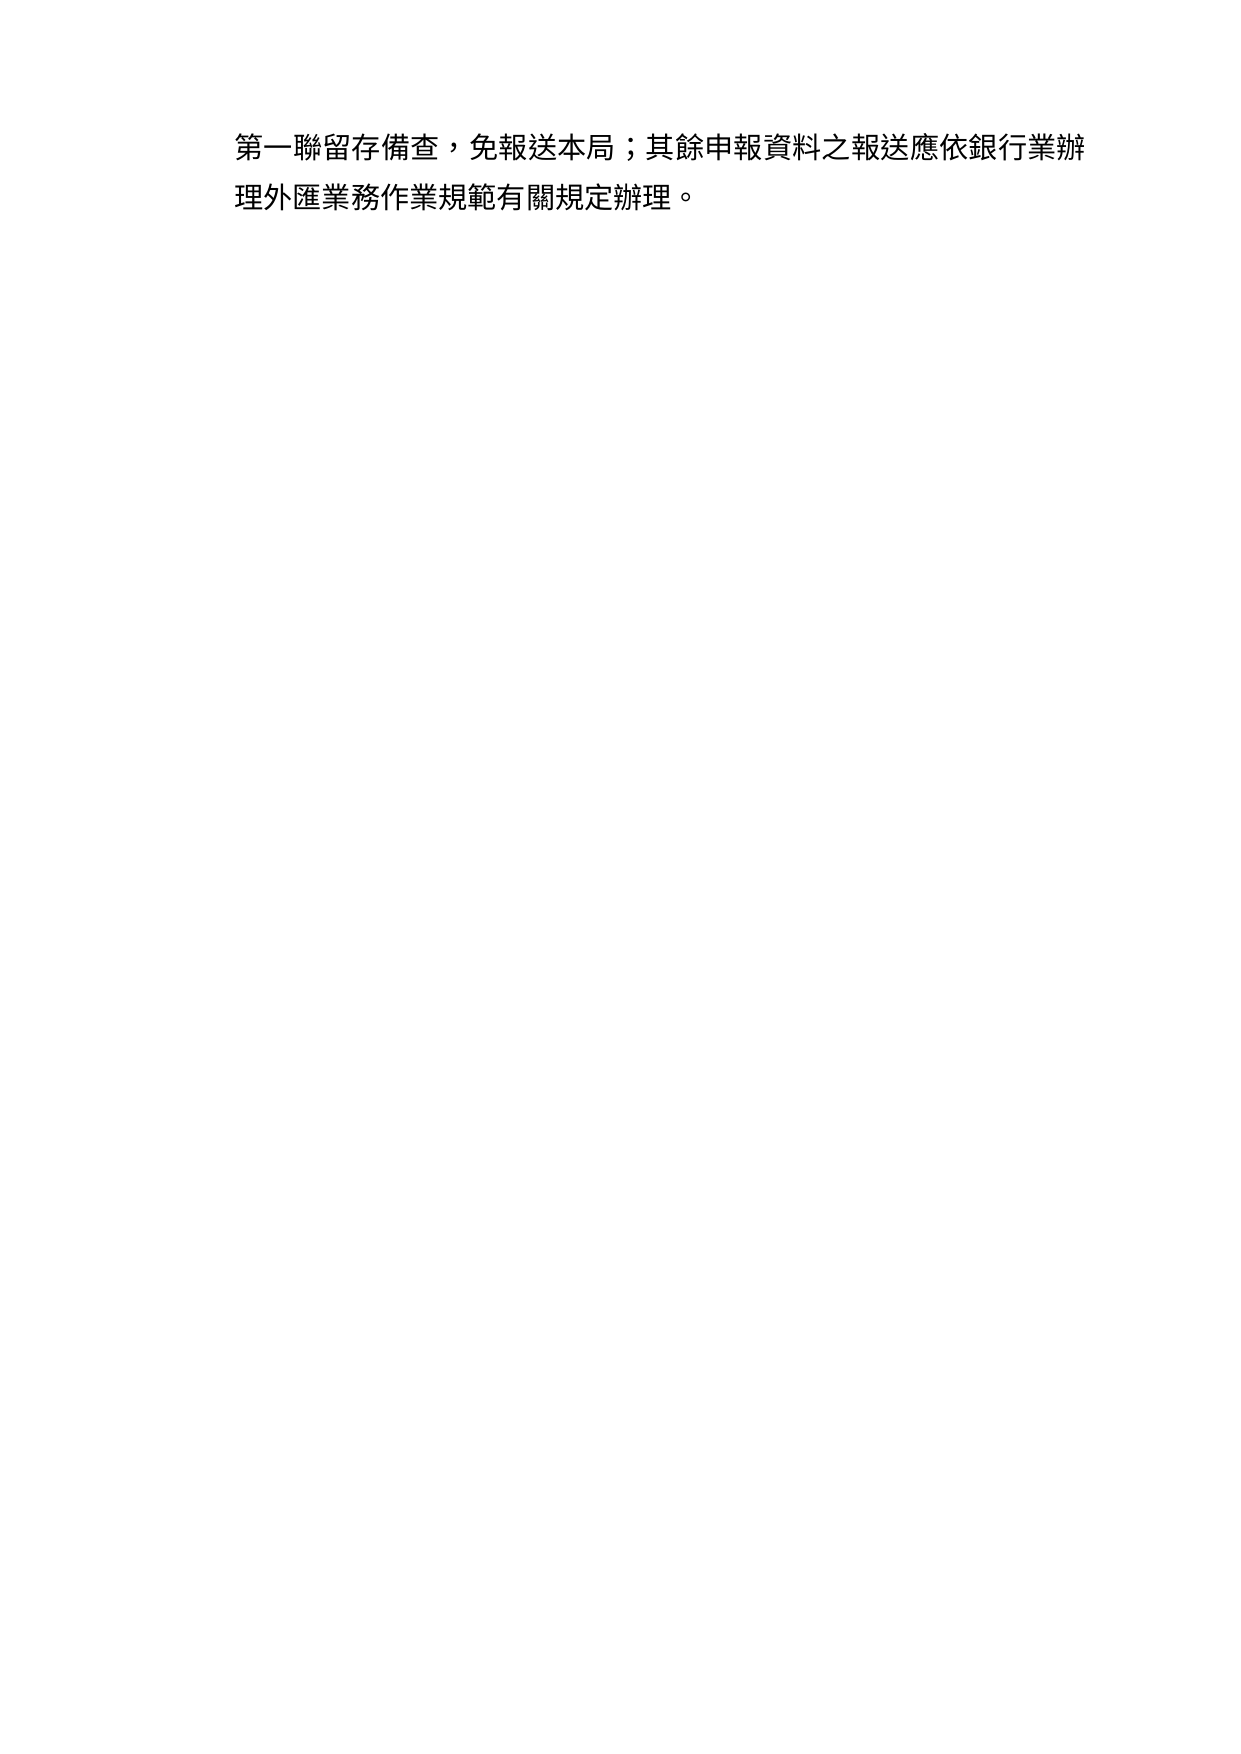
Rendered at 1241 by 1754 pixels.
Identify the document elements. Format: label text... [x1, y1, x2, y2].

text 第一聯留存備查，免報送本局；其餘申報資料之報送應依銀行業辦理外匯業務作業規範有關規定辦理。 [118, 118, 1086, 218]
